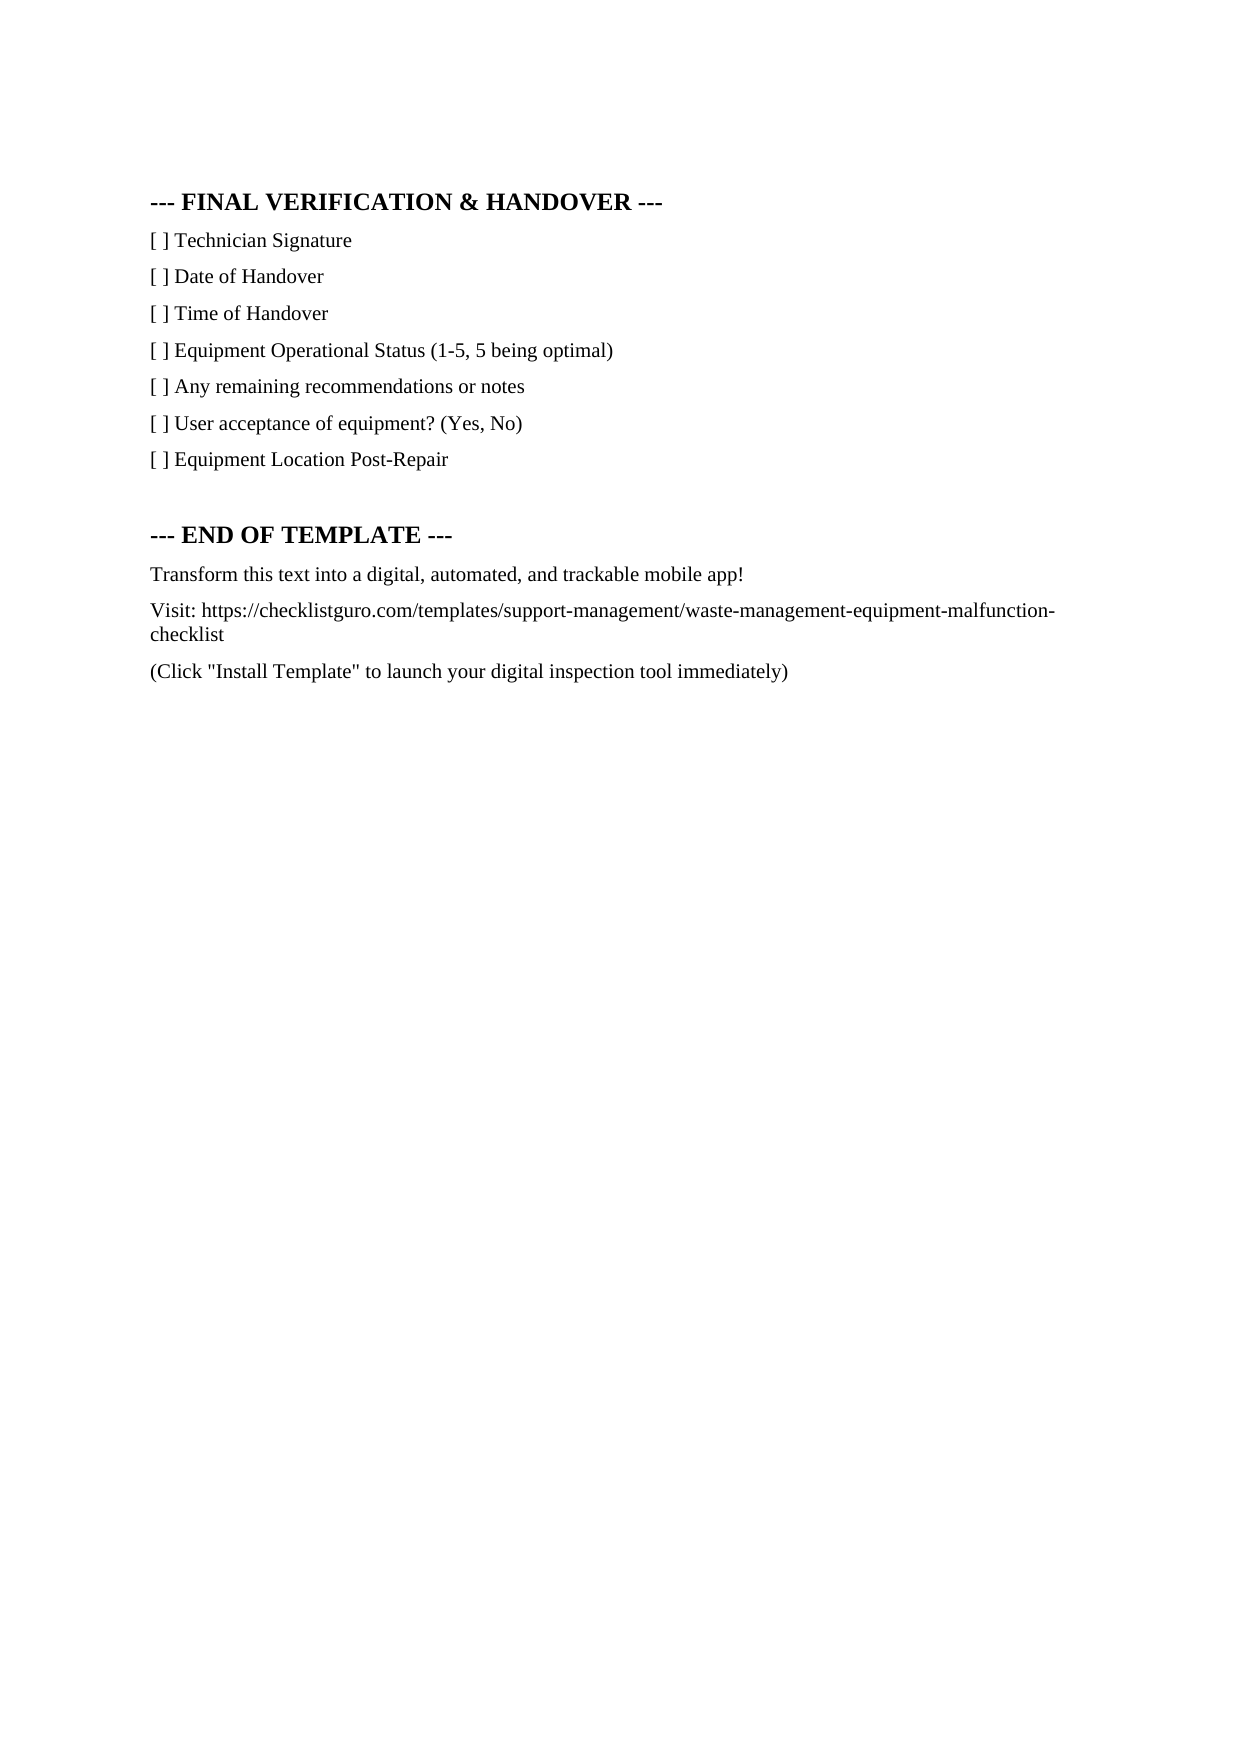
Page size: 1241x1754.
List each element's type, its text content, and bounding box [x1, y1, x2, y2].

text [ ] Technician Signature [150, 228, 1090, 252]
text [ ] Time of Handover [150, 301, 1090, 325]
text [ ] User acceptance of equipment? (Yes, No) [150, 411, 1090, 435]
text --- END OF TEMPLATE --- [150, 520, 1090, 549]
text [ ] Date of Handover [150, 264, 1090, 288]
text Transform this text into a digital, automated, and trackable mobile app! [150, 562, 1090, 586]
text [ ] Any remaining recommendations or notes [150, 374, 1090, 398]
text [ ] Equipment Operational Status (1-5, 5 being optimal) [150, 337, 1090, 362]
text [ ] Equipment Location Post-Repair [150, 447, 1090, 471]
text Visit: https://checklistguro.com/templates/support-management/waste-management-equipment-malfunction-checklist [150, 598, 1090, 646]
text (Click "Install Template" to launch your digital inspection tool immediately) [150, 659, 1090, 683]
text --- FINAL VERIFICATION & HANDOVER --- [150, 187, 1090, 215]
